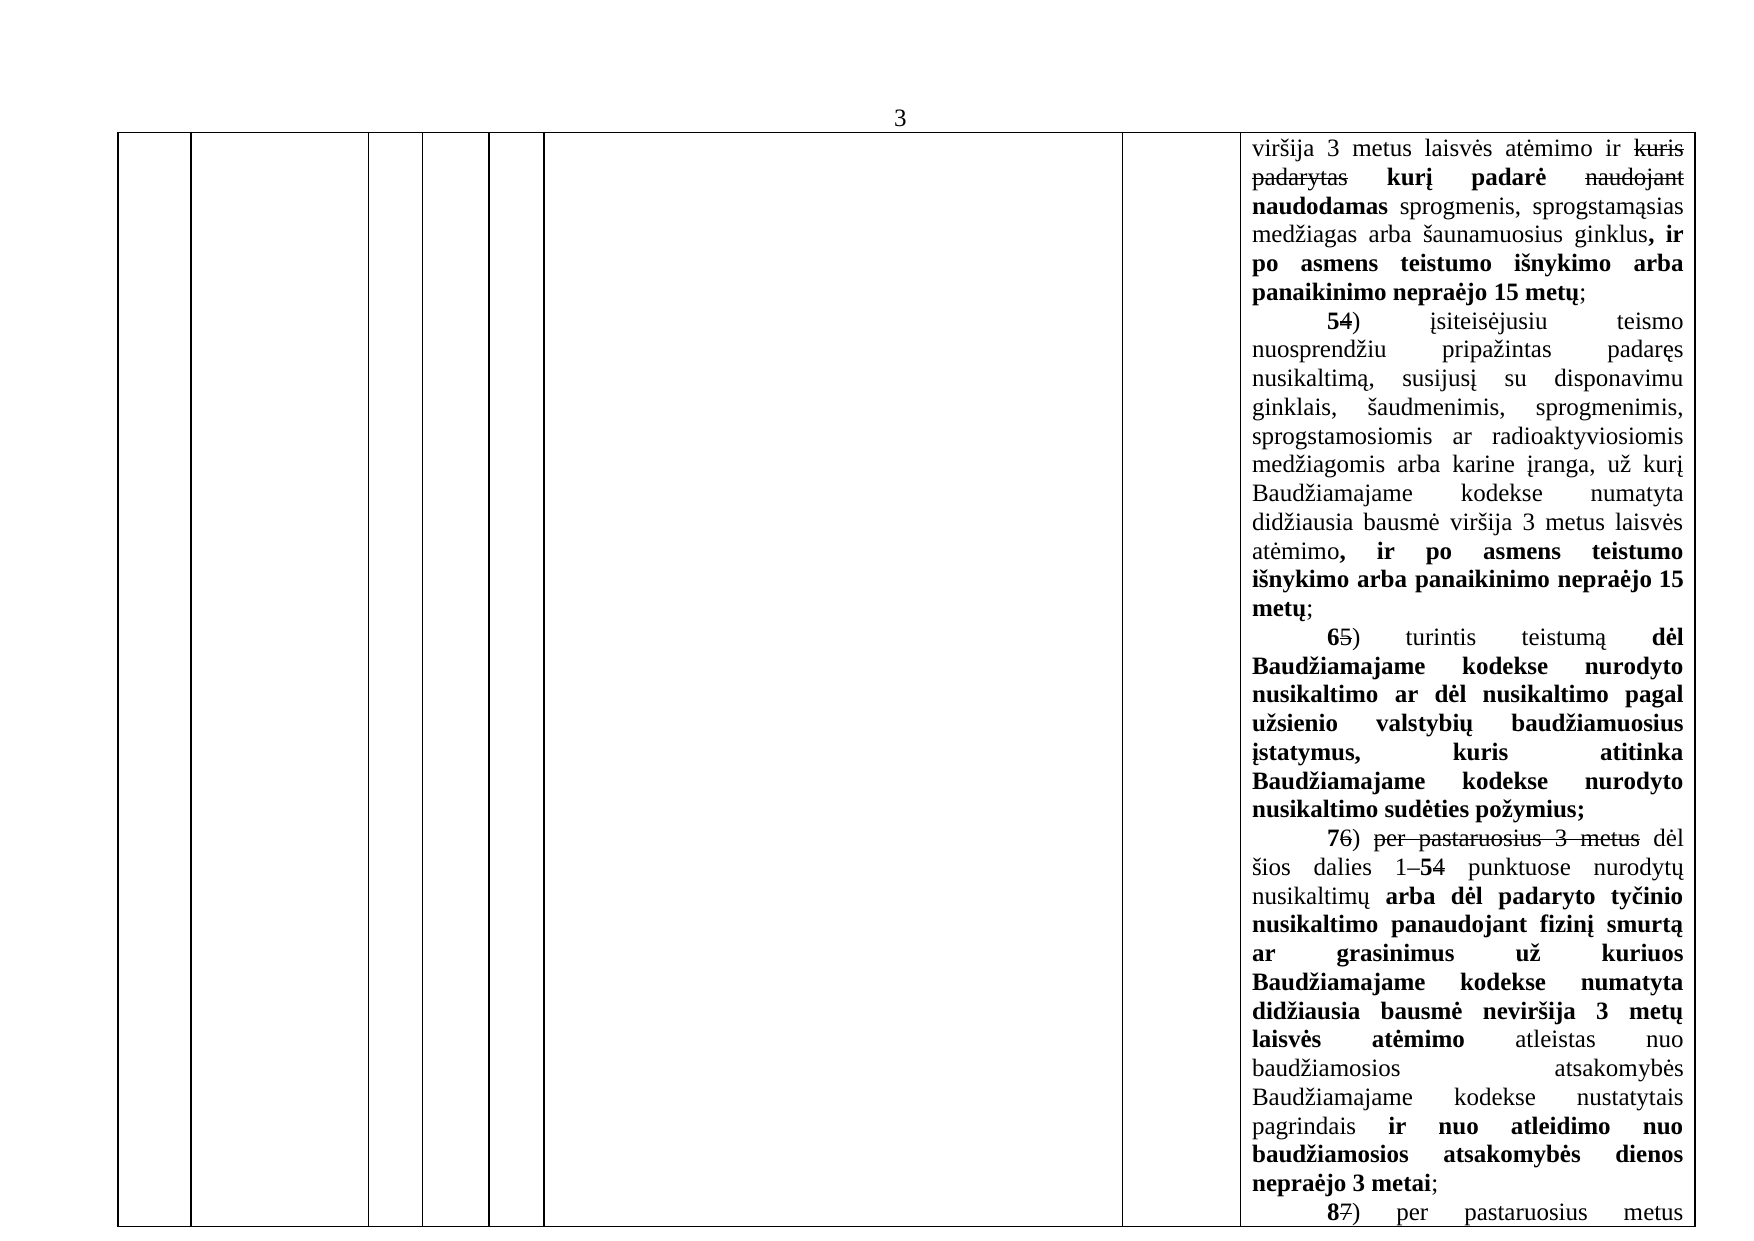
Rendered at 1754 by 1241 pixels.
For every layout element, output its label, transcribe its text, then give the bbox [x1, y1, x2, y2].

table_cell [545, 133, 1122, 1226]
table_cell [423, 133, 488, 1226]
table_cell [119, 133, 190, 1226]
table_cell viršija 3 metus laisvės atėmimo ir kuris padarytas kurį padarė naudojant naudodamas sprogmenis, sprogstamąsias medžiagas arba šaunamuosius ginklus, ir po asmens teistumo išnykimo arba panaikinimo nepraėjo 15 metų; 54) įsiteisėjusiu teismo nuosprendžiu pripažintas padaręs nusikaltimą, susijusį su disponavimu ginklais, šaudmenimis, sprogmenimis, sprogstamosiomis ar radioaktyviosiomis medžiagomis arba karine įranga, už kurį Baudžiamajame kodekse numatyta didžiausia bausmė viršija 3 metus laisvės atėmimo, ir po asmens teistumo išnykimo arba panaikinimo nepraėjo 15 metų; 65) turintis teistumą dėl Baudžiamajame kodekse nurodyto nusikaltimo ar dėl nusikaltimo pagal užsienio valstybių baudžiamuosius įstatymus, kuris atitinka Baudžiamajame kodekse nurodyto nusikaltimo sudėties požymius; 76) per pastaruosius 3 metus dėl šios dalies 1–54 punktuose nurodytų nusikaltimų arba dėl padaryto tyčinio nusikaltimo panaudojant fizinį smurtą ar grasinimus už kuriuos Baudžiamajame kodekse numatyta didžiausia bausmė neviršija 3 metų laisvės atėmimo atleistas nuo baudžiamosios atsakomybės Baudžiamajame kodekse nustatytais pagrindais ir nuo atleidimo nuo baudžiamosios atsakomybės dienos nepraėjo 3 metai; 87) per pastaruosius metus [1241, 133, 1694, 1226]
table_cell [192, 133, 368, 1226]
table_cell [1123, 133, 1240, 1226]
table_cell [369, 133, 422, 1226]
table_cell [490, 133, 543, 1226]
